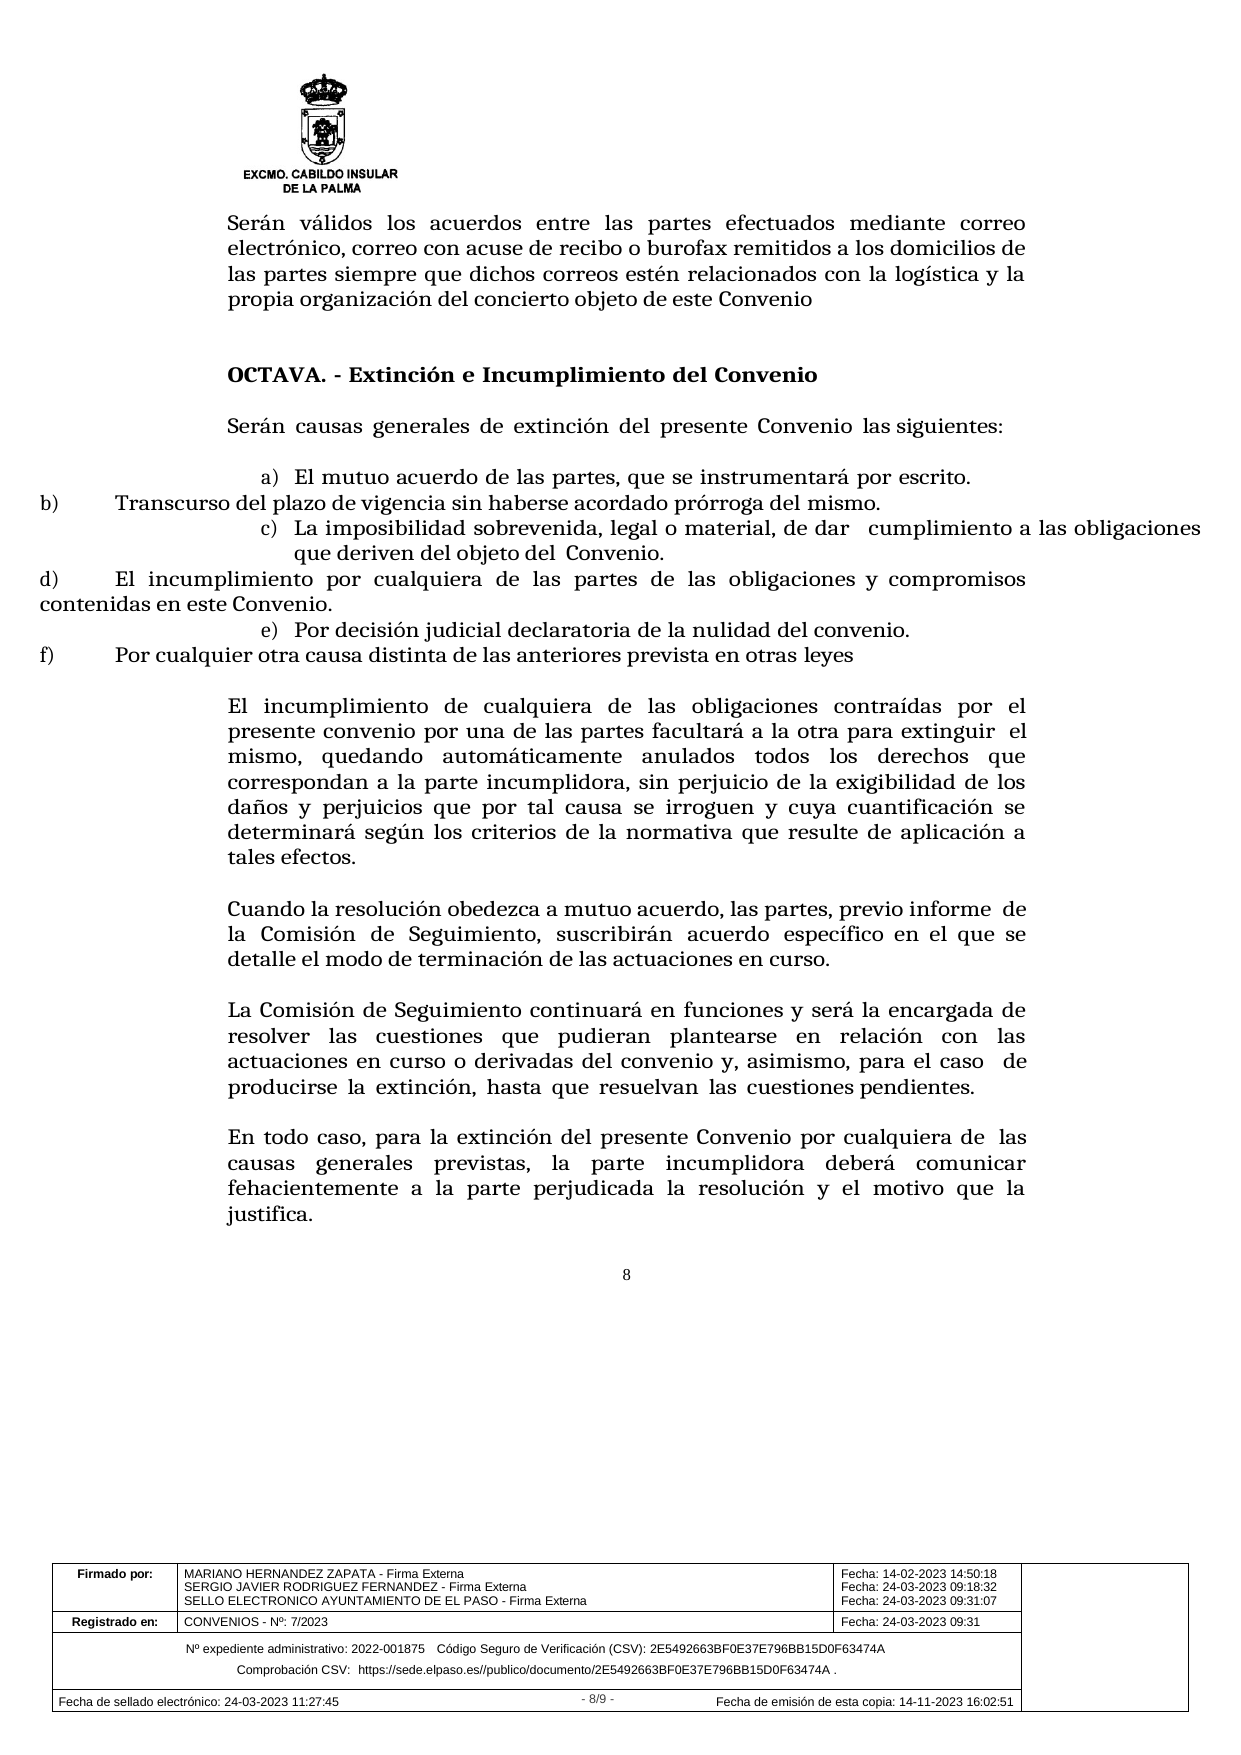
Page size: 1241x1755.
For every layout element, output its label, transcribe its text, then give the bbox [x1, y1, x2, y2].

list El incumplimiento por cualquiera de las partes de las obligaciones y compromisos contenidas en este Convenio. [39, 567, 1027, 617]
list Por decisión judicial declaratoria de la nulidad del convenio. [261, 617, 1201, 643]
text Serán causas generales de extinción del presente Convenio las siguientes: [227, 414, 1026, 439]
list El mutuo acuerdo de las partes, que se instrumentará por escrito. [261, 465, 1201, 490]
text Serán válidos los acuerdos entre las partes efectuados mediante correo electrónico, correo con acuse de recibo o burofax remitidos a los domicilios de las partes siempre que dichos correos estén relacionados con la logística y la propia organización del concierto objeto de este Convenio [227, 210, 1027, 312]
subtitle OCTAVA. - Extinción e Incumplimiento del Convenio [227, 363, 1201, 388]
list Por cualquier otra causa distinta de las anteriores prevista en otras leyes [39, 643, 1027, 668]
list Transcurso del plazo de vigencia sin haberse acordado prórroga del mismo. [39, 490, 1027, 516]
list La imposibilidad sobrevenida, legal o material, de dar cumplimiento a las obligaciones que deriven del objeto del Convenio. [261, 516, 1201, 566]
text El incumplimiento de cualquiera de las obligaciones contraídas por el presente convenio por una de las partes facultará a la otra para extinguir el mismo, quedando automáticamente anulados todos los derechos que correspondan a la parte incumplidora, sin perjuicio de la exigibilidad de los daños y perjuicios que por tal causa se irroguen y cuya cuantificación se determinará según los criterios de la normativa que resulte de aplicación a tales efectos. [227, 694, 1027, 870]
text 8 [53, 1265, 1201, 1284]
text En todo caso, para la extinción del presente Convenio por cualquiera de las causas generales previstas, la parte incumplidora deberá comunicar fehacientemente a la parte perjudicada la resolución y el motivo que la justifica. [227, 1125, 1027, 1227]
text La Comisión de Seguimiento continuará en funciones y será la encargada de resolver las cuestiones que pudieran plantearse en relación con las actuaciones en curso o derivadas del convenio y, asimismo, para el caso de producirse la extinción, hasta que resuelvan las cuestiones pendientes. [227, 998, 1027, 1099]
text Cuando la resolución obedezca a mutuo acuerdo, las partes, previo informe de la Comisión de Seguimiento, suscribirán acuerdo específico en el que se detalle el modo de terminación de las actuaciones en curso. [227, 897, 1027, 972]
